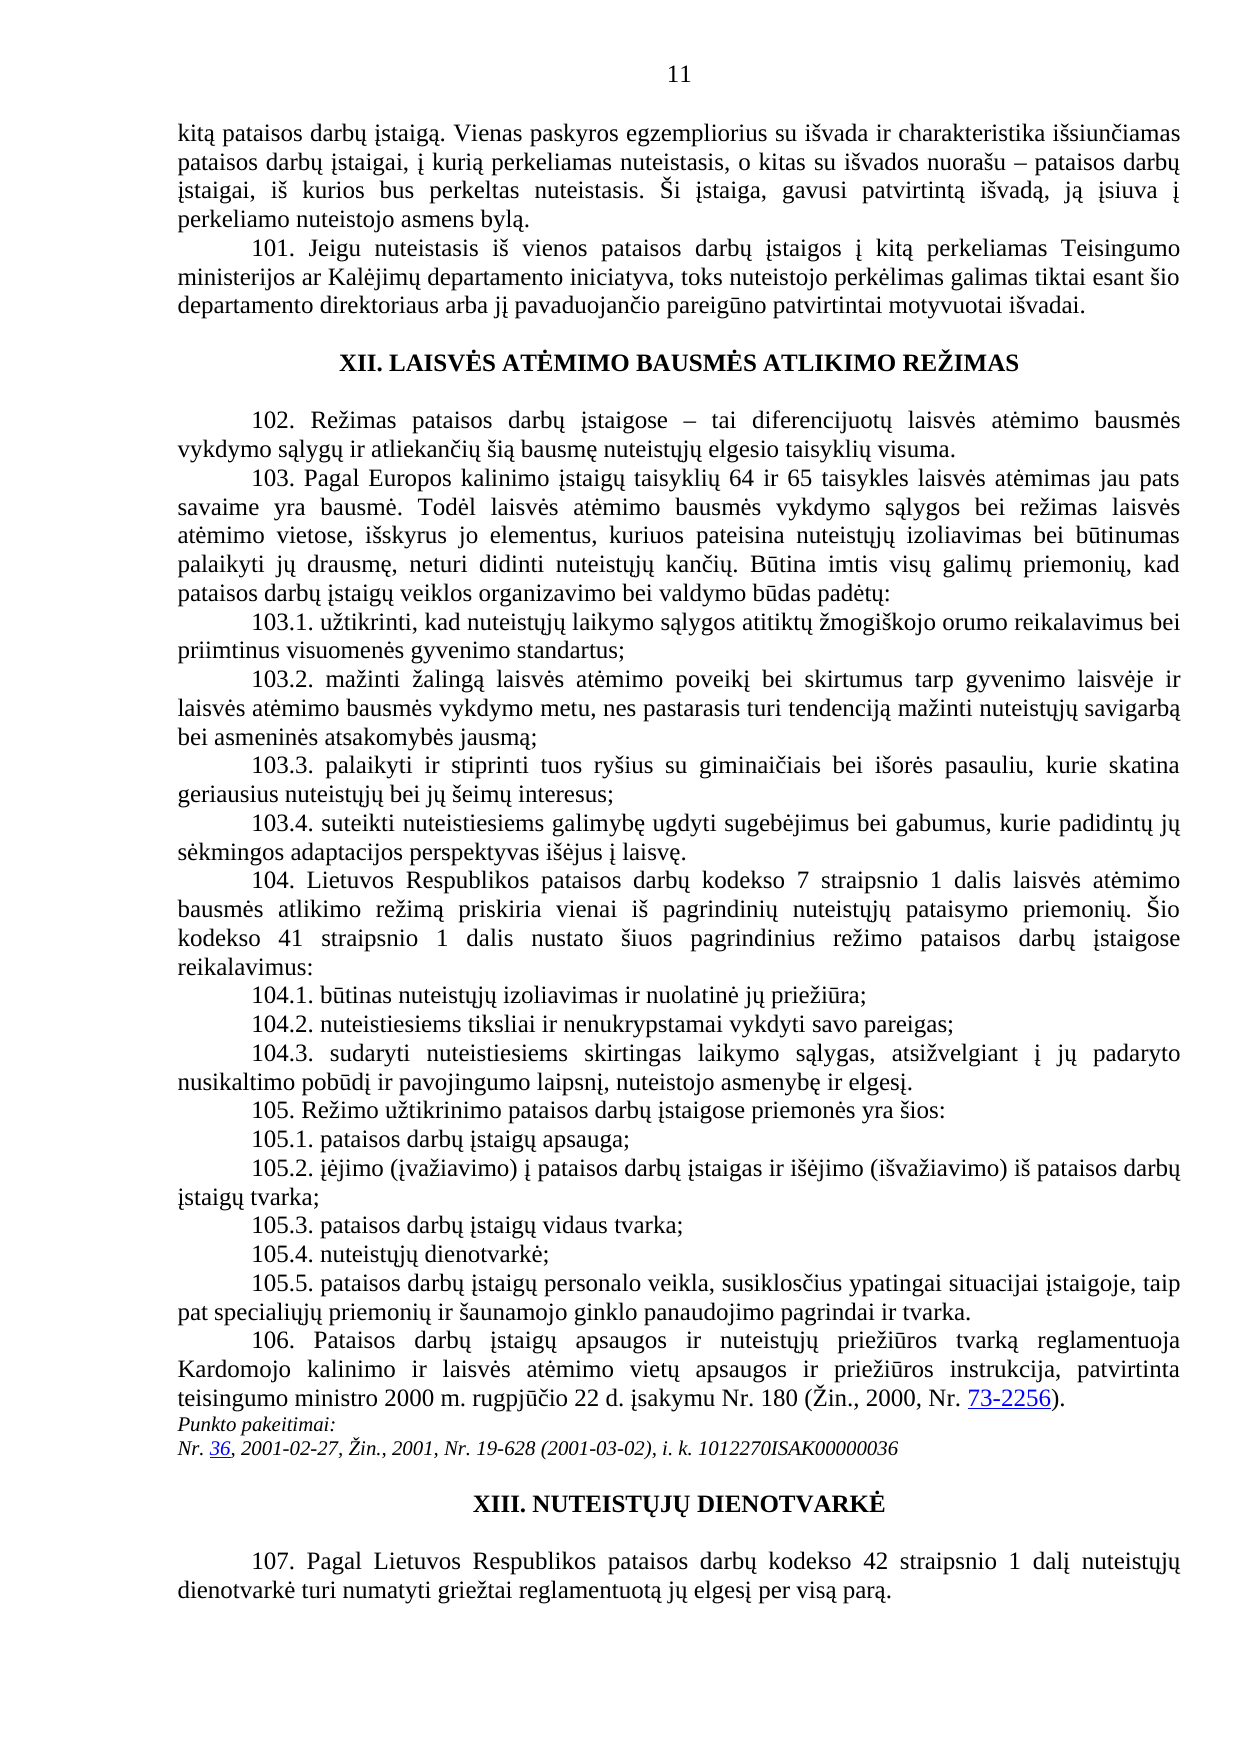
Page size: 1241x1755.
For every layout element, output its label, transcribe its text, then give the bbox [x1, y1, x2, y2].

text 104.2. nuteistiesiems tiksliai ir nenukrypstamai vykdyti savo pareigas; [177, 1009, 1181, 1038]
text 101. Jeigu nuteistasis iš vienos pataisos darbų įstaigos į kitą perkeliamas Teisingumo ministerijos ar Kalėjimų departamento iniciatyva, toks nuteistojo perkėlimas galimas tiktai esant šio departamento direktoriaus arba jį pavaduojančio pareigūno patvirtintai motyvuotai išvadai. [177, 233, 1181, 319]
text 106. Pataisos darbų įstaigų apsaugos ir nuteistųjų priežiūros tvarką reglamentuoja Kardomojo kalinimo ir laisvės atėmimo vietų apsaugos ir priežiūros instrukcija, patvirtinta teisingumo ministro 2000 m. rugpjūčio 22 d. įsakymu Nr. 180 (Žin., 2000, Nr. 73-2256). [177, 1326, 1181, 1412]
text 104. Lietuvos Respublikos pataisos darbų kodekso 7 straipsnio 1 dalis laisvės atėmimo bausmės atlikimo režimą priskiria vienai iš pagrindinių nuteistųjų pataisymo priemonių. Šio kodekso 41 straipsnio 1 dalis nustato šiuos pagrindinius režimo pataisos darbų įstaigose reikalavimus: [177, 866, 1181, 981]
text 103. Pagal Europos kalinimo įstaigų taisyklių 64 ir 65 taisykles laisvės atėmimas jau pats savaime yra bausmė. Todėl laisvės atėmimo bausmės vykdymo sąlygos bei režimas laisvės atėmimo vietose, išskyrus jo elementus, kuriuos pateisina nuteistųjų izoliavimas bei būtinumas palaikyti jų drausmę, neturi didinti nuteistųjų kančių. Būtina imtis visų galimų priemonių, kad pataisos darbų įstaigų veiklos organizavimo bei valdymo būdas padėtų: [177, 463, 1181, 607]
text 103.3. palaikyti ir stiprinti tuos ryšius su giminaičiais bei išorės pasauliu, kurie skatina geriausius nuteistųjų bei jų šeimų interesus; [177, 751, 1181, 808]
text 104.1. būtinas nuteistųjų izoliavimas ir nuolatinė jų priežiūra; [177, 981, 1181, 1009]
text 105.1. pataisos darbų įstaigų apsauga; [177, 1124, 1181, 1153]
text Nr. 36, 2001-02-27, Žin., 2001, Nr. 19-628 (2001-03-02), i. k. 1012270ISAK00000036 [177, 1436, 1181, 1460]
text XII. LAISVĖS ATĖMIMO BAUSMĖS ATLIKIMO REŽIMAS [177, 348, 1181, 377]
text 105.2. įėjimo (įvažiavimo) į pataisos darbų įstaigas ir išėjimo (išvažiavimo) iš pataisos darbų įstaigų tvarka; [177, 1153, 1181, 1211]
text kitą pataisos darbų įstaigą. Vienas paskyros egzempliorius su išvada ir charakteristika išsiunčiamas pataisos darbų įstaigai, į kurią perkeliamas nuteistasis, o kitas su išvados nuorašu – pataisos darbų įstaigai, iš kurios bus perkeltas nuteistasis. Ši įstaiga, gavusi patvirtintą išvadą, ją įsiuva į perkeliamo nuteistojo asmens bylą. [177, 118, 1181, 233]
text Punkto pakeitimai: [177, 1412, 1181, 1436]
text 104.3. sudaryti nuteistiesiems skirtingas laikymo sąlygas, atsižvelgiant į jų padaryto nusikaltimo pobūdį ir pavojingumo laipsnį, nuteistojo asmenybę ir elgesį. [177, 1038, 1181, 1096]
text 105.5. pataisos darbų įstaigų personalo veikla, susiklosčius ypatingai situacijai įstaigoje, taip pat specialiųjų priemonių ir šaunamojo ginklo panaudojimo pagrindai ir tvarka. [177, 1268, 1181, 1326]
text XIII. NUTEISTŲJŲ DIENOTVARKĖ [177, 1489, 1181, 1517]
text 105.4. nuteistųjų dienotvarkė; [177, 1239, 1181, 1268]
text 103.1. užtikrinti, kad nuteistųjų laikymo sąlygos atitiktų žmogiškojo orumo reikalavimus bei priimtinus visuomenės gyvenimo standartus; [177, 607, 1181, 664]
text 105.3. pataisos darbų įstaigų vidaus tvarka; [177, 1211, 1181, 1239]
text 103.2. mažinti žalingą laisvės atėmimo poveikį bei skirtumus tarp gyvenimo laisvėje ir laisvės atėmimo bausmės vykdymo metu, nes pastarasis turi tendenciją mažinti nuteistųjų savigarbą bei asmeninės atsakomybės jausmą; [177, 664, 1181, 751]
text 103.4. suteikti nuteistiesiems galimybę ugdyti sugebėjimus bei gabumus, kurie padidintų jų sėkmingos adaptacijos perspektyvas išėjus į laisvę. [177, 808, 1181, 866]
text 107. Pagal Lietuvos Respublikos pataisos darbų kodekso 42 straipsnio 1 dalį nuteistųjų dienotvarkė turi numatyti griežtai reglamentuotą jų elgesį per visą parą. [177, 1546, 1181, 1604]
text 102. Režimas pataisos darbų įstaigose – tai diferencijuotų laisvės atėmimo bausmės vykdymo sąlygų ir atliekančių šią bausmę nuteistųjų elgesio taisyklių visuma. [177, 406, 1181, 463]
text 105. Režimo užtikrinimo pataisos darbų įstaigose priemonės yra šios: [177, 1096, 1181, 1124]
